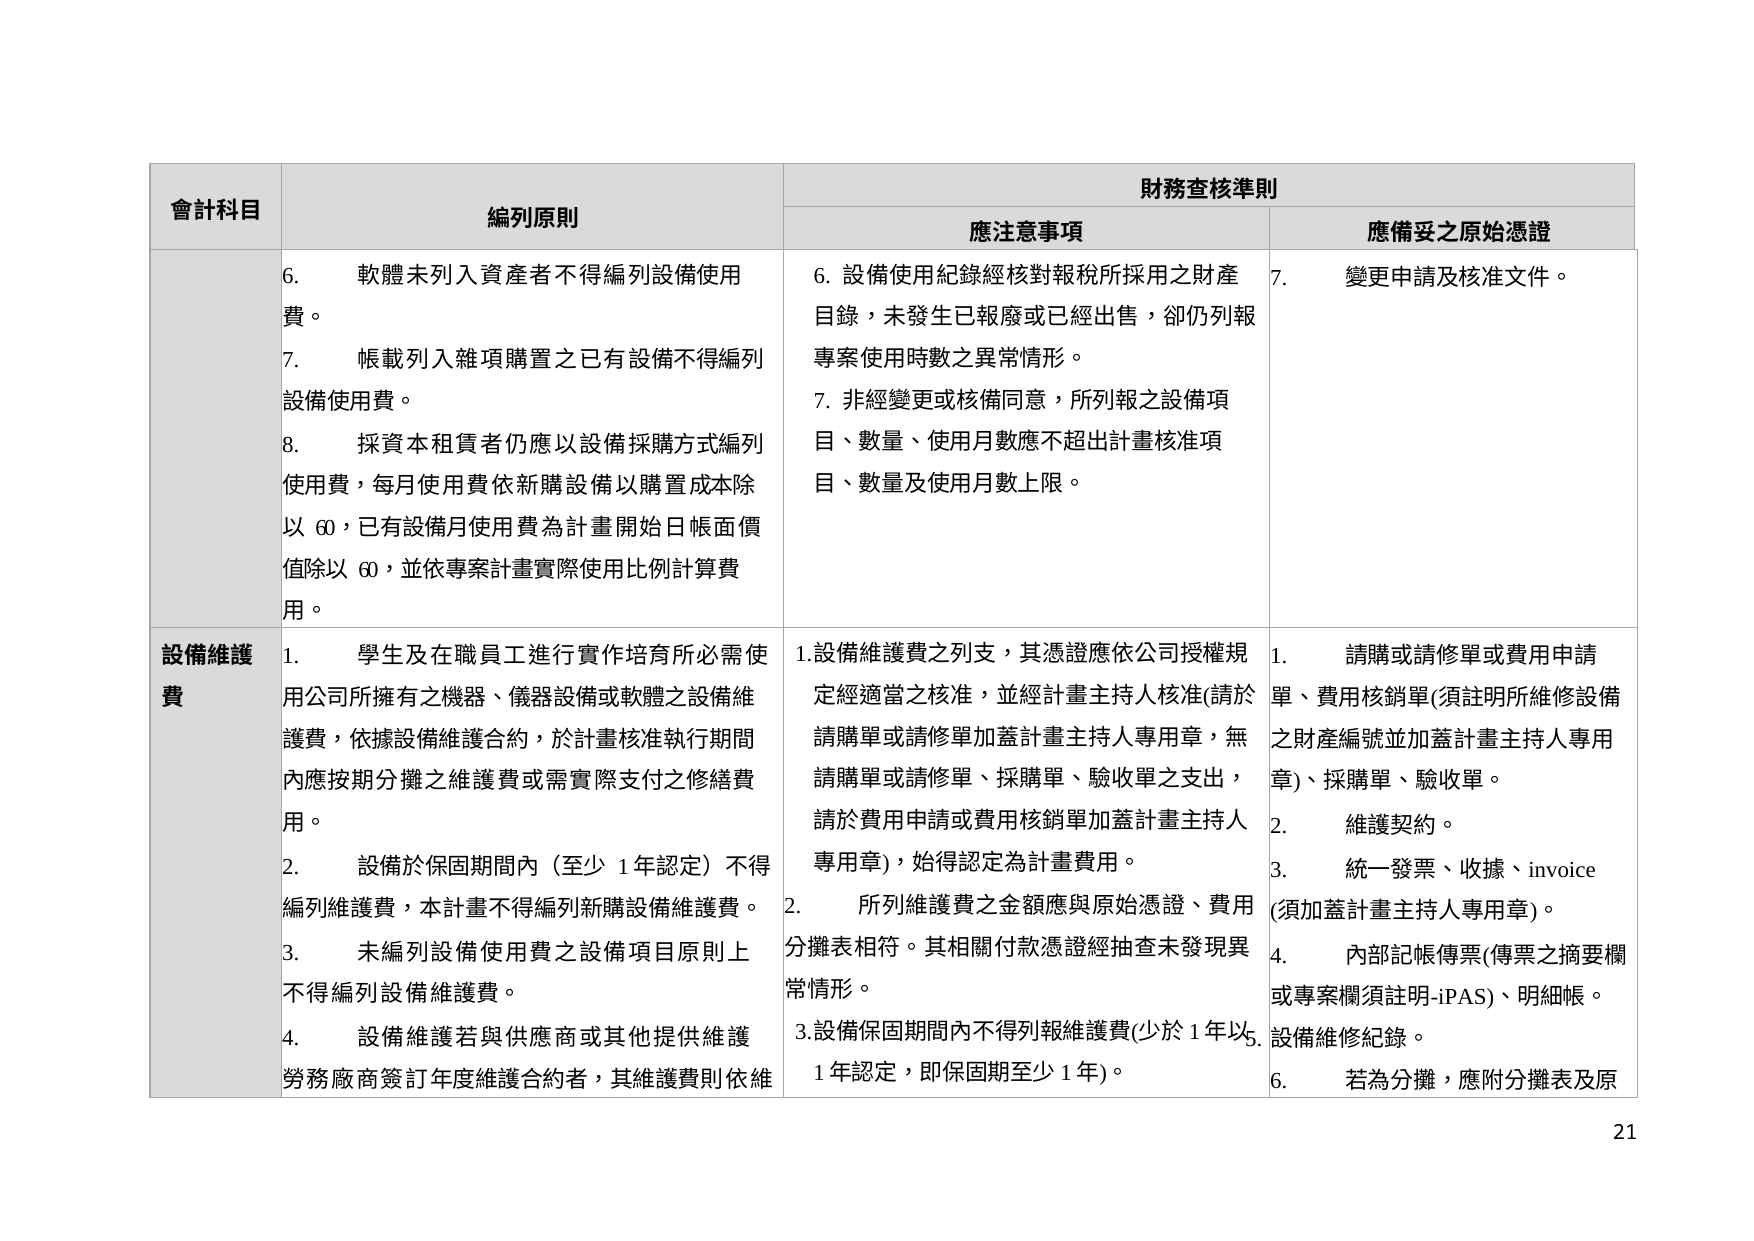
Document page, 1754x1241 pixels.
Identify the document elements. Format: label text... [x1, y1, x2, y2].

table_cell 應注意事項 [784, 207, 1269, 249]
table_cell 設備使用費之計算公式應符合編列原則。 計畫新增設備之採購需依公司內部授權規定並經計畫主持人核准（請於請購單加蓋計畫主持人專章）；帳列設備名稱、購入日期、購入成本與原始憑證（或與會計師簽證之財產目錄）應相符。（可全額或依比例扣抵之營業稅進項稅額不得報支為本計畫之設備採購成本），其相關付款憑證經抽查未發現異常情形。 已有設備計畫開始日之帳面價值應核對至報稅報表所採用之財產目錄，並折算計畫開始日帳面價值。 設備投入比例應與設備使用紀錄或其他分攤使用費之依據相符，每月使用費應依實際使用比例計算費用。 設備經驗收入帳後，始得報支驗收日起投入專案計畫之使用費。 設備使用紀錄經核對報稅所採用之財產目錄，未發生已報廢或已經出售，卻仍列報專案使用時數之異常情形。 非經變更或核備同意，所列報之設備項目、數量、使用月數應不超出計畫核准項目、數量及使用月數上限。 [784, 250, 1269, 627]
table_header 編列原則 [282, 164, 783, 249]
table_header 會計科目 [151, 164, 281, 249]
table_cell 學生及在職員工進行實作培育所必需使用公司所擁有之機器、儀器設備或軟體之設備維護費，依據設備維護合約，於計畫核准執行期間內應按期分攤之維護費或需實際支付之修繕費用。 設備於保固期間內（至少 1年認定）不得編列維護費，本計畫不得編列新購設備維護費。 未編列設備使用費之設備項目原則上不得編列設備維護費。 設備維護若與供應商或其他提供維護勞務廠商簽訂年度維護合約者，其維護費則依維 [282, 628, 783, 1097]
table_cell 應備妥之原始憑證 [1270, 207, 1634, 249]
table_header 財務查核準則 [784, 164, 1634, 206]
table_cell 設備維護費 [151, 628, 281, 1097]
table_cell 新購設備應提供請購單、採購單、驗收單、統一發票或收據、INVOICE、進口報單、內部記帳傳票及付款憑證，如水單、信用狀、匯款單、付款支票影本、銀行對帳單、進口結匯單據、零用金支付清單等足以證明之支付憑證，或經會計師簽證之財產目錄。 報稅所採用之財產目錄。 資本租賃合約及成本計算表。 設備使用紀錄表或其他分攤使用費之依據。 若為分攤，應附分攤表及原始憑證影本。 涉及外幣支付時應附當時之外幣匯率表。 變更申請及核准文件。 [1270, 250, 1637, 627]
table_cell 請購或請修單或費用申請單、費用核銷單(須註明所維修設備之財產編號並加蓋計畫主持人專用章)、採購單、驗收單。 維護契約。 統一發票、收據、invoice (須加蓋計畫主持人專用章)。 內部記帳傳票(傳票之摘要欄或專案欄須註明-iPAS)、明細帳。 設備維修紀錄。 若為分攤，應附分攤表及原始憑證本。 涉及外幣支付時應附當時之外幣匯率表。 變更申請及核准文件。 [1270, 628, 1637, 1097]
table_cell [151, 250, 281, 627]
table_cell 設備維護費之列支，其憑證應依公司授權規定經適當之核准，並經計畫主持人核准(請於請購單或請修單加蓋計畫主持人專用章，無請購單或請修單、採購單、驗收單之支出，請於費用申請或費用核銷單加蓋計畫主持人專用章)，始得認定為計畫費用。 所列維護費之金額應與原始憑證、費用分攤表相符。其相關付款憑證經抽查未發現異常情形。 設備保固期間內不得列報維護費(少於1年以1年認定，即保固期至少1年)。 所報維護費之項目、金額應與原始憑證(如統一發票或收據相符)，若為分攤，應與附分攤表及原始憑證核算相符。（可全額或依比例扣抵之營業稅進項稅額不得報支為本計畫費用）。 非經變更同意，其所維修之設備為計畫核准設備項目。 設備維修費應出具維修廠商憑證，若屬公司自行維修，應請提供內部成本紀錄以憑認定。惟維修工資應取具外來憑證，不得以內部人員之薪資報支維護費。 除簽訂年度維護契約之設備，其維護費應依維護契約每月之費用按該設備使用於專案計畫之比例計算外，其餘設備之年度維護費不得超出原購入成本之20% (且計畫執行期間不滿1年者依據比例計算該設備之維護費上限)。 [784, 628, 1269, 1097]
table_cell 學生及在職員工進行實作培育所必需使用公司所擁有之機器、儀器設備或軟體之設備使用費。 設備應依新增、已有設備逐項列示，在計畫開始日(含) 後購入之設備為新設備，購入日期之確定依下列方式處理：國內採購依統一發票日期，國外採購以進口報單上之進口日期為依據。 每月使用費＝C／60 ，並依預計使用月數編列。 ─ 新增設備：C＝購置成本 ─ 已有設備：C＝計畫開始日帳面（即計畫開始前一日之未折減餘額，請加註公司財產目錄上所列示之財產編號） 預計使用月數應依工作時程及投入比例作為使用費之計算基礎。 設備總數量與學生及列入培訓之在職員工人數應相當，若數量過多者應詳加說明。 軟體未列入資產者不得編列設備使用費。 帳載列入雜項購置之已有設備不得編列設備使用費。 採資本租賃者仍應以設備採購方式編列使用費，每月使用費依新購設備以購置成本除以 60，已有設備月使用費為計畫開始日帳面價值除以 60，並依專案計畫實際使用比例計算費用。 [282, 250, 783, 627]
